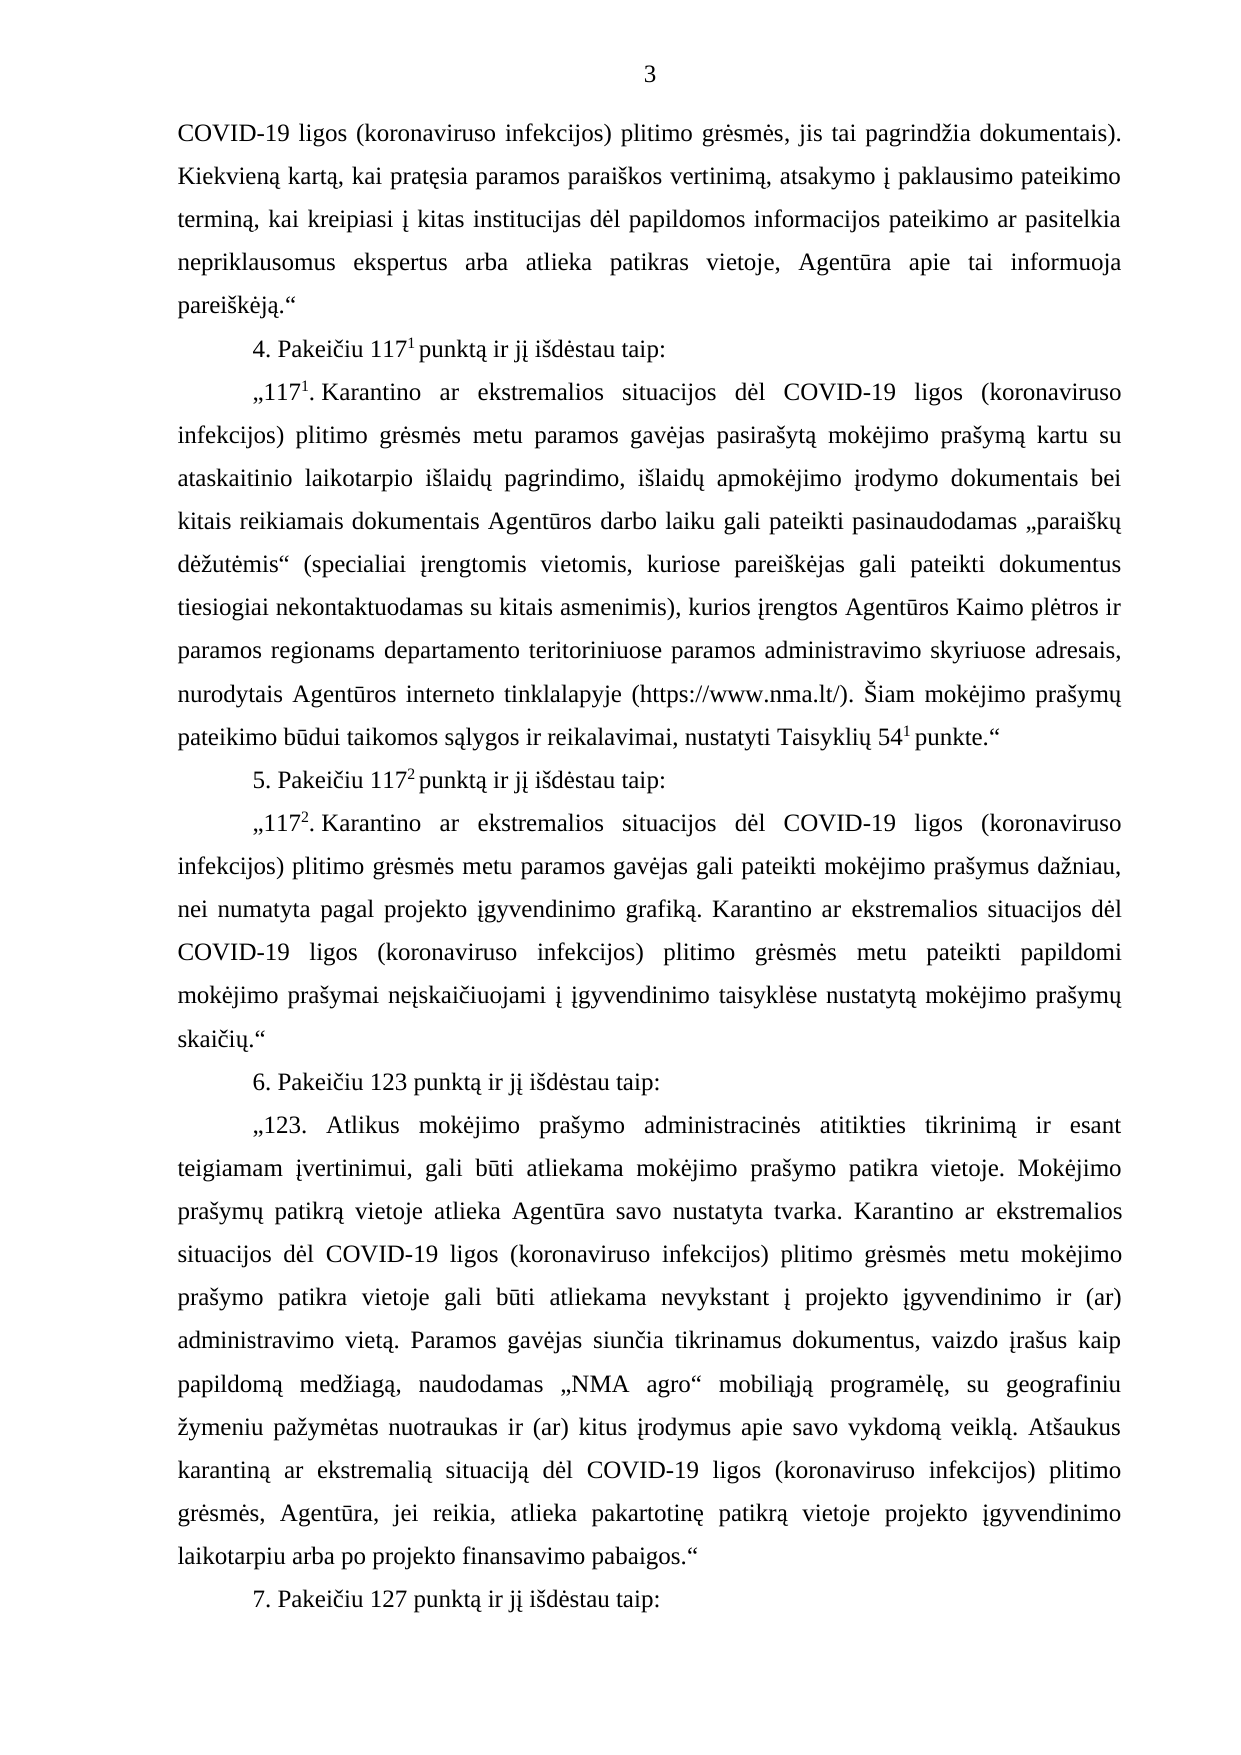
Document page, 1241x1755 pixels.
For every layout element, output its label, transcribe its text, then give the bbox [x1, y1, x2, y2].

text „123. Atlikus mokėjimo prašymo administracinės atitikties tikrinimą ir esant teigiamam įvertinimui, gali būti atliekama mokėjimo prašymo patikra vietoje. Mokėjimo prašymų patikrą vietoje atlieka Agentūra savo nustatyta tvarka. Karantino ar ekstremalios situacijos dėl COVID-19 ligos (koronaviruso infekcijos) plitimo grėsmės metu mokėjimo prašymo patikra vietoje gali būti atliekama nevykstant į projekto įgyvendinimo ir (ar) administravimo vietą. Paramos gavėjas siunčia tikrinamus dokumentus, vaizdo įrašus kaip papildomą medžiagą, naudodamas „NMA agro“ mobiliąją programėlę, su geografiniu žymeniu pažymėtas nuotraukas ir (ar) kitus įrodymus apie savo vykdomą veiklą. Atšaukus karantiną ar ekstremalią situaciją dėl COVID-19 ligos (koronaviruso infekcijos) plitimo grėsmės, Agentūra, jei reikia, atlieka pakartotinę patikrą vietoje projekto įgyvendinimo laikotarpiu arba po projekto finansavimo pabaigos.“ [177, 1110, 1122, 1570]
text 5. Pakeičiu 1172 punktą ir jį išdėstau taip: [177, 765, 1122, 794]
text „1171. Karantino ar ekstremalios situacijos dėl COVID-19 ligos (koronaviruso infekcijos) plitimo grėsmės metu paramos gavėjas pasirašytą mokėjimo prašymą kartu su ataskaitinio laikotarpio išlaidų pagrindimo, išlaidų apmokėjimo įrodymo dokumentais bei kitais reikiamais dokumentais Agentūros darbo laiku gali pateikti pasinaudodamas „paraiškų dėžutėmis“ (specialiai įrengtomis vietomis, kuriose pareiškėjas gali pateikti dokumentus tiesiogiai nekontaktuodamas su kitais asmenimis), kurios įrengtos Agentūros Kaimo plėtros ir paramos regionams departamento teritoriniuose paramos administravimo skyriuose adresais, nurodytais Agentūros interneto tinklalapyje (https://www.nma.lt/). Šiam mokėjimo prašymų pateikimo būdui taikomos sąlygos ir reikalavimai, nustatyti Taisyklių 541 punkte.“ [177, 377, 1122, 751]
text 7. Pakeičiu 127 punktą ir jį išdėstau taip: [177, 1584, 1122, 1613]
text „1172. Karantino ar ekstremalios situacijos dėl COVID-19 ligos (koronaviruso infekcijos) plitimo grėsmės metu paramos gavėjas gali pateikti mokėjimo prašymus dažniau, nei numatyta pagal projekto įgyvendinimo grafiką. Karantino ar ekstremalios situacijos dėl COVID-19 ligos (koronaviruso infekcijos) plitimo grėsmės metu pateikti papildomi mokėjimo prašymai neįskaičiuojami į įgyvendinimo taisyklėse nustatytą mokėjimo prašymų skaičių.“ [177, 808, 1122, 1052]
text 6. Pakeičiu 123 punktą ir jį išdėstau taip: [177, 1067, 1122, 1096]
text 4. Pakeičiu 1171 punktą ir jį išdėstau taip: [177, 334, 1122, 362]
text COVID-19 ligos (koronaviruso infekcijos) plitimo grėsmės, jis tai pagrindžia dokumentais). Kiekvieną kartą, kai pratęsia paramos paraiškos vertinimą, atsakymo į paklausimo pateikimo terminą, kai kreipiasi į kitas institucijas dėl papildomos informacijos pateikimo ar pasitelkia nepriklausomus ekspertus arba atlieka patikras vietoje, Agentūra apie tai informuoja pareiškėją.“ [177, 118, 1122, 319]
